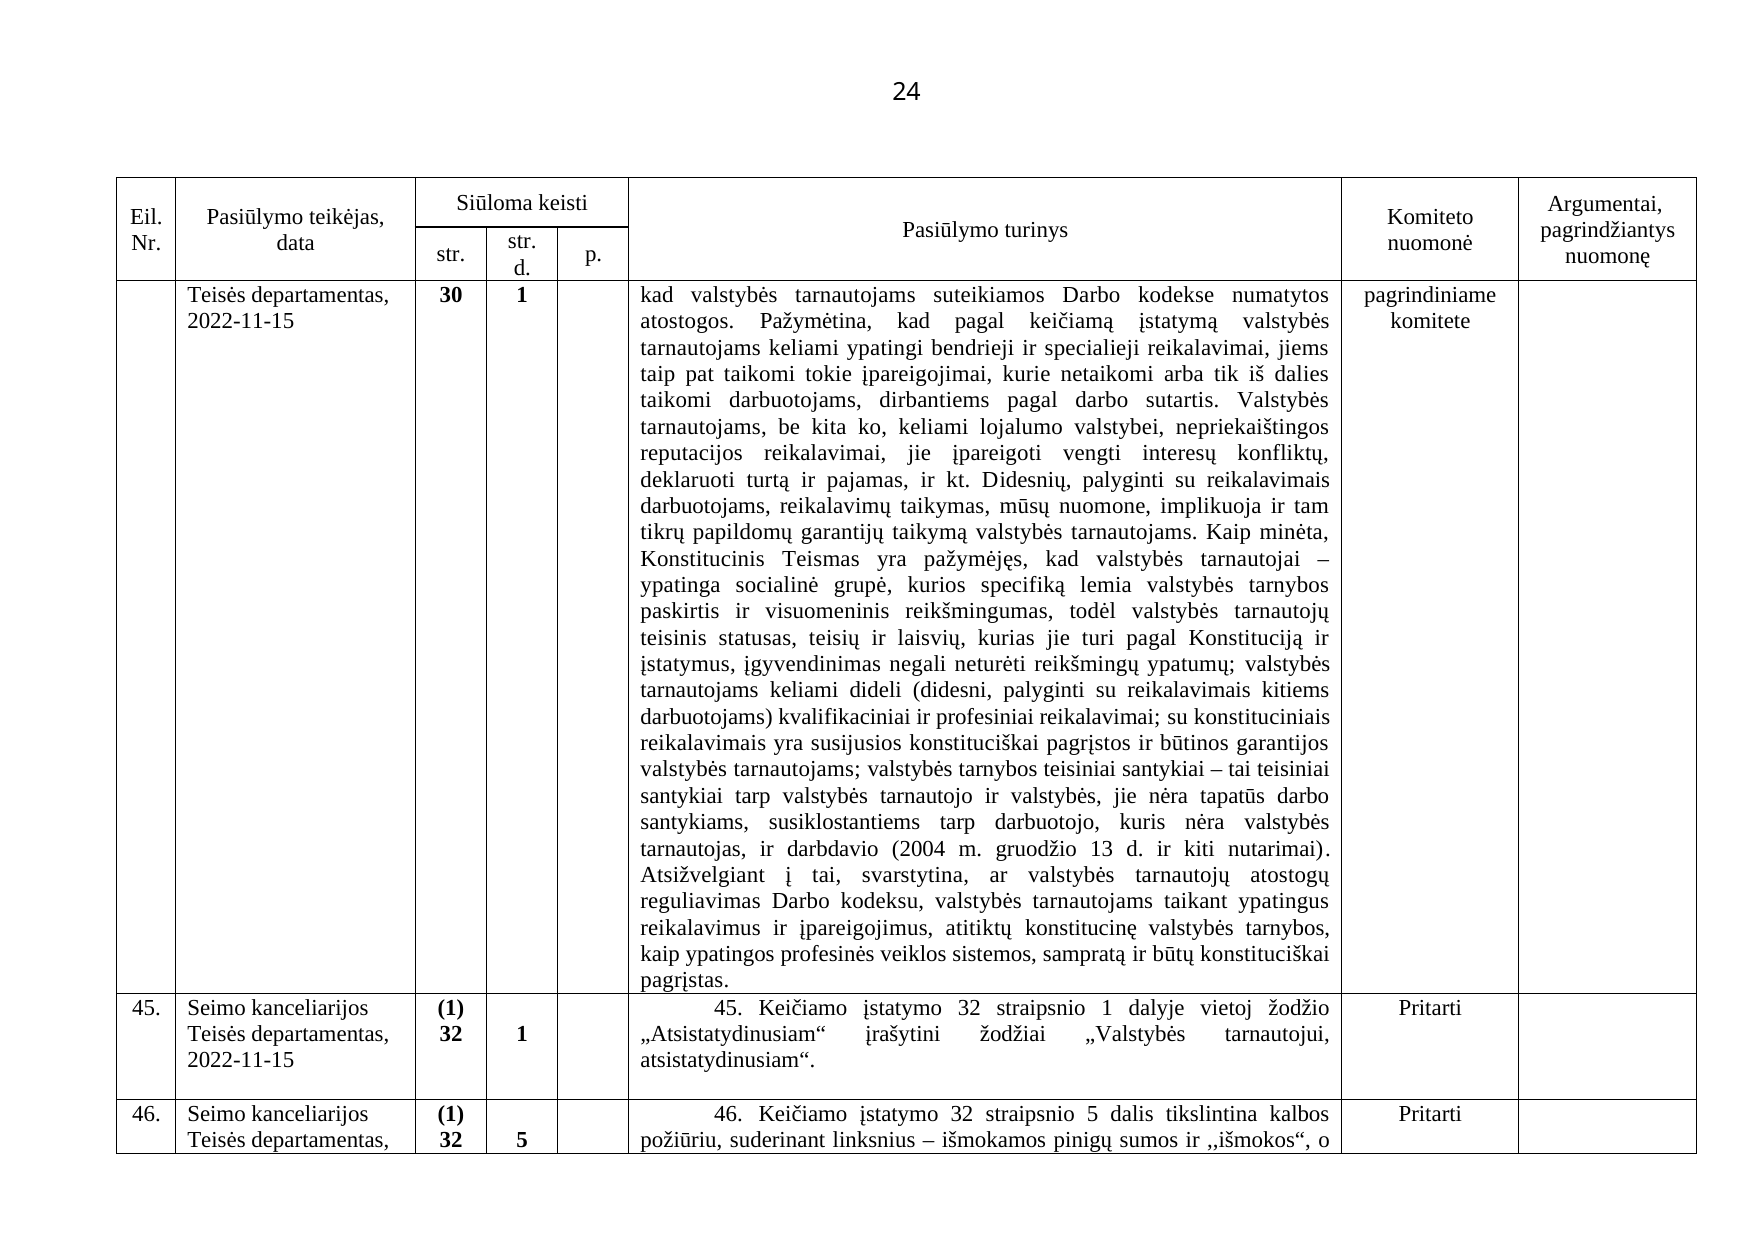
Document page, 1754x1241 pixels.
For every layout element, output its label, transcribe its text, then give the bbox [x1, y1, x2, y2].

table_header Pasiūlymo turinys [629, 178, 1341, 280]
table_cell [1519, 1100, 1696, 1153]
table_cell 46. [117, 1100, 175, 1153]
table_cell [558, 994, 628, 1099]
table_cell 45. [117, 994, 175, 1099]
table_header Komiteto nuomonė [1342, 178, 1518, 280]
table_cell Pritarti [1342, 994, 1518, 1099]
table_cell p. [558, 228, 628, 280]
table_cell (1) 32 [416, 994, 486, 1099]
table_cell Keičiamo įstatymo 32 straipsnio 1 dalyje vietoj žodžio „Atsistatydinusiam“ įrašytini žodžiai „Valstybės tarnautojui, atsistatydinusiam“. [629, 994, 1341, 1099]
table_cell [117, 281, 175, 993]
table_header Siūloma keisti [416, 178, 628, 226]
table_cell Seimo kanceliarijos Teisės departamentas, [176, 1100, 415, 1153]
table_header Eil. Nr. [117, 178, 175, 280]
table_cell 5 [487, 1100, 557, 1153]
table_header Pasiūlymo teikėjas, data [176, 178, 415, 280]
table_cell [558, 1100, 628, 1153]
table_cell 30 [416, 281, 486, 993]
table_cell 1 [487, 994, 557, 1099]
table_cell str. d. [487, 228, 557, 280]
table_cell [1519, 281, 1696, 993]
table_cell (1) 32 [416, 1100, 486, 1153]
table_cell str. [416, 228, 486, 280]
table_cell Keičiamo įstatymo 32 straipsnio 5 dalis tikslintina kalbos požiūriu, suderinant linksnius – išmokamos pinigų sumos ir ,,išmokos“, o [629, 1100, 1341, 1153]
table_cell kad valstybės tarnautojams suteikiamos Darbo kodekse numatytos atostogos. Pažymėtina, kad pagal keičiamą įstatymą valstybės tarnautojams keliami ypatingi bendrieji ir specialieji reikalavimai, jiems taip pat taikomi tokie įpareigojimai, kurie netaikomi arba tik iš dalies taikomi darbuotojams, dirbantiems pagal darbo sutartis. Valstybės tarnautojams, be kita ko, keliami lojalumo valstybei, nepriekaištingos reputacijos reikalavimai, jie įpareigoti vengti interesų konfliktų, deklaruoti turtą ir pajamas, ir kt. Didesnių, palyginti su reikalavimais darbuotojams, reikalavimų taikymas, mūsų nuomone, implikuoja ir tam tikrų papildomų garantijų taikymą valstybės tarnautojams. Kaip minėta, Konstitucinis Teismas yra pažymėjęs, kad valstybės tarnautojai – ypatinga socialinė grupė, kurios specifiką lemia valstybės tarnybos paskirtis ir visuomeninis reikšmingumas, todėl valstybės tarnautojų teisinis statusas, teisių ir laisvių, kurias jie turi pagal Konstituciją ir įstatymus, įgyvendinimas negali neturėti reikšmingų ypatumų; valstybės tarnautojams keliami dideli (didesni, palyginti su reikalavimais kitiems darbuotojams) kvalifikaciniai ir profesiniai reikalavimai; su konstituciniais reikalavimais yra susijusios konstituciškai pagrįstos ir būtinos garantijos valstybės tarnautojams; valstybės tarnybos teisiniai santykiai – tai teisiniai santykiai tarp valstybės tarnautojo ir valstybės, jie nėra tapatūs darbo santykiams, susiklostantiems tarp darbuotojo, kuris nėra valstybės tarnautojas, ir darbdavio (2004 m. gruodžio 13 d. ir kiti nutarimai). Atsižvelgiant į tai, svarstytina, ar valstybės tarnautojų atostogų reguliavimas Darbo kodeksu, valstybės tarnautojams taikant ypatingus reikalavimus ir įpareigojimus, atitiktų konstitucinę valstybės tarnybos, kaip ypatingos profesinės veiklos sistemos, sampratą ir būtų konstituciškai pagrįstas. [629, 281, 1341, 993]
table_header Argumentai, pagrindžiantys nuomonę [1519, 178, 1696, 280]
table_cell Teisės departamentas, 2022-11-15 [176, 281, 415, 993]
table_cell Pritarti [1342, 1100, 1518, 1153]
table_cell pagrindiniame komitete [1342, 281, 1518, 993]
table_cell [1519, 994, 1696, 1099]
table_cell 1 [487, 281, 557, 993]
table_cell [558, 281, 628, 993]
table_cell Seimo kanceliarijos Teisės departamentas, 2022-11-15 [176, 994, 415, 1099]
